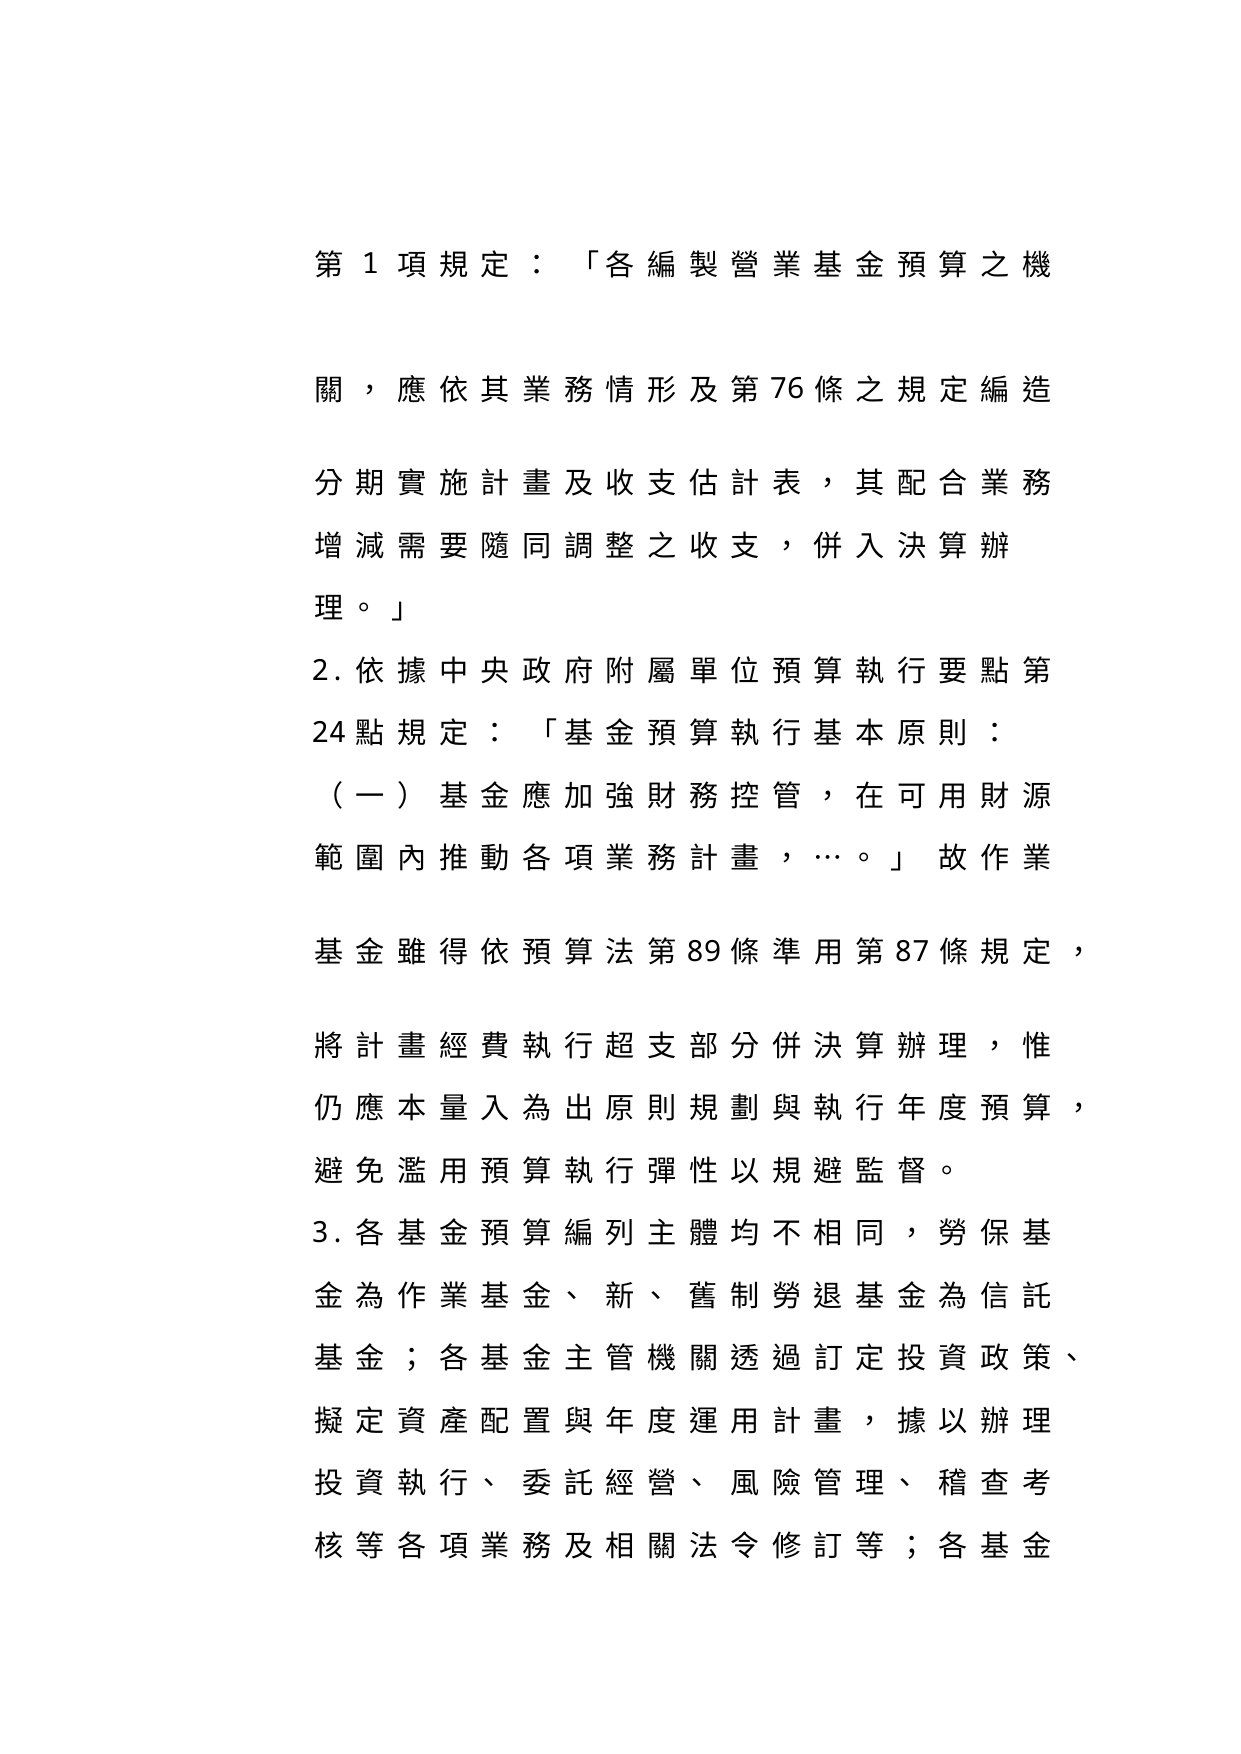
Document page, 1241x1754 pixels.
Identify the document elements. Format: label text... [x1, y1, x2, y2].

text 3.各基金預算編列主體均不相同，勞保基金為作業基金、新、舊制勞退基金為信託基金；各基金主管機關透過訂定投資政策、擬定資產配置與年度運用計畫，據以辦理投資執行、委託經營、風險管理、稽查考核等各項業務及相關法令修訂等；各基金資金運用之預算執行情形詳表1。 [271, 1189, 1058, 1564]
text 2.依據中央政府附屬單位預算執行要點第24點規定：「基金預算執行基本原則：（一）基金應加強財務控管，在可用財源範圍內推動各項業務計畫，…。」故作業基金雖得依預算法第89條準用第87條規定，將計畫經費執行超支部分併決算辦理，惟仍應本量入為出原則規劃與執行年度預算，避免濫用預算執行彈性以規避監督。 [271, 627, 1058, 1189]
text 第1項規定：「各編製營業基金預算之機關，應依其業務情形及第76條之規定編造分期實施計畫及收支估計表，其配合業務增減需要隨同調整之收支，併入決算辦理。」 [271, 189, 1058, 627]
